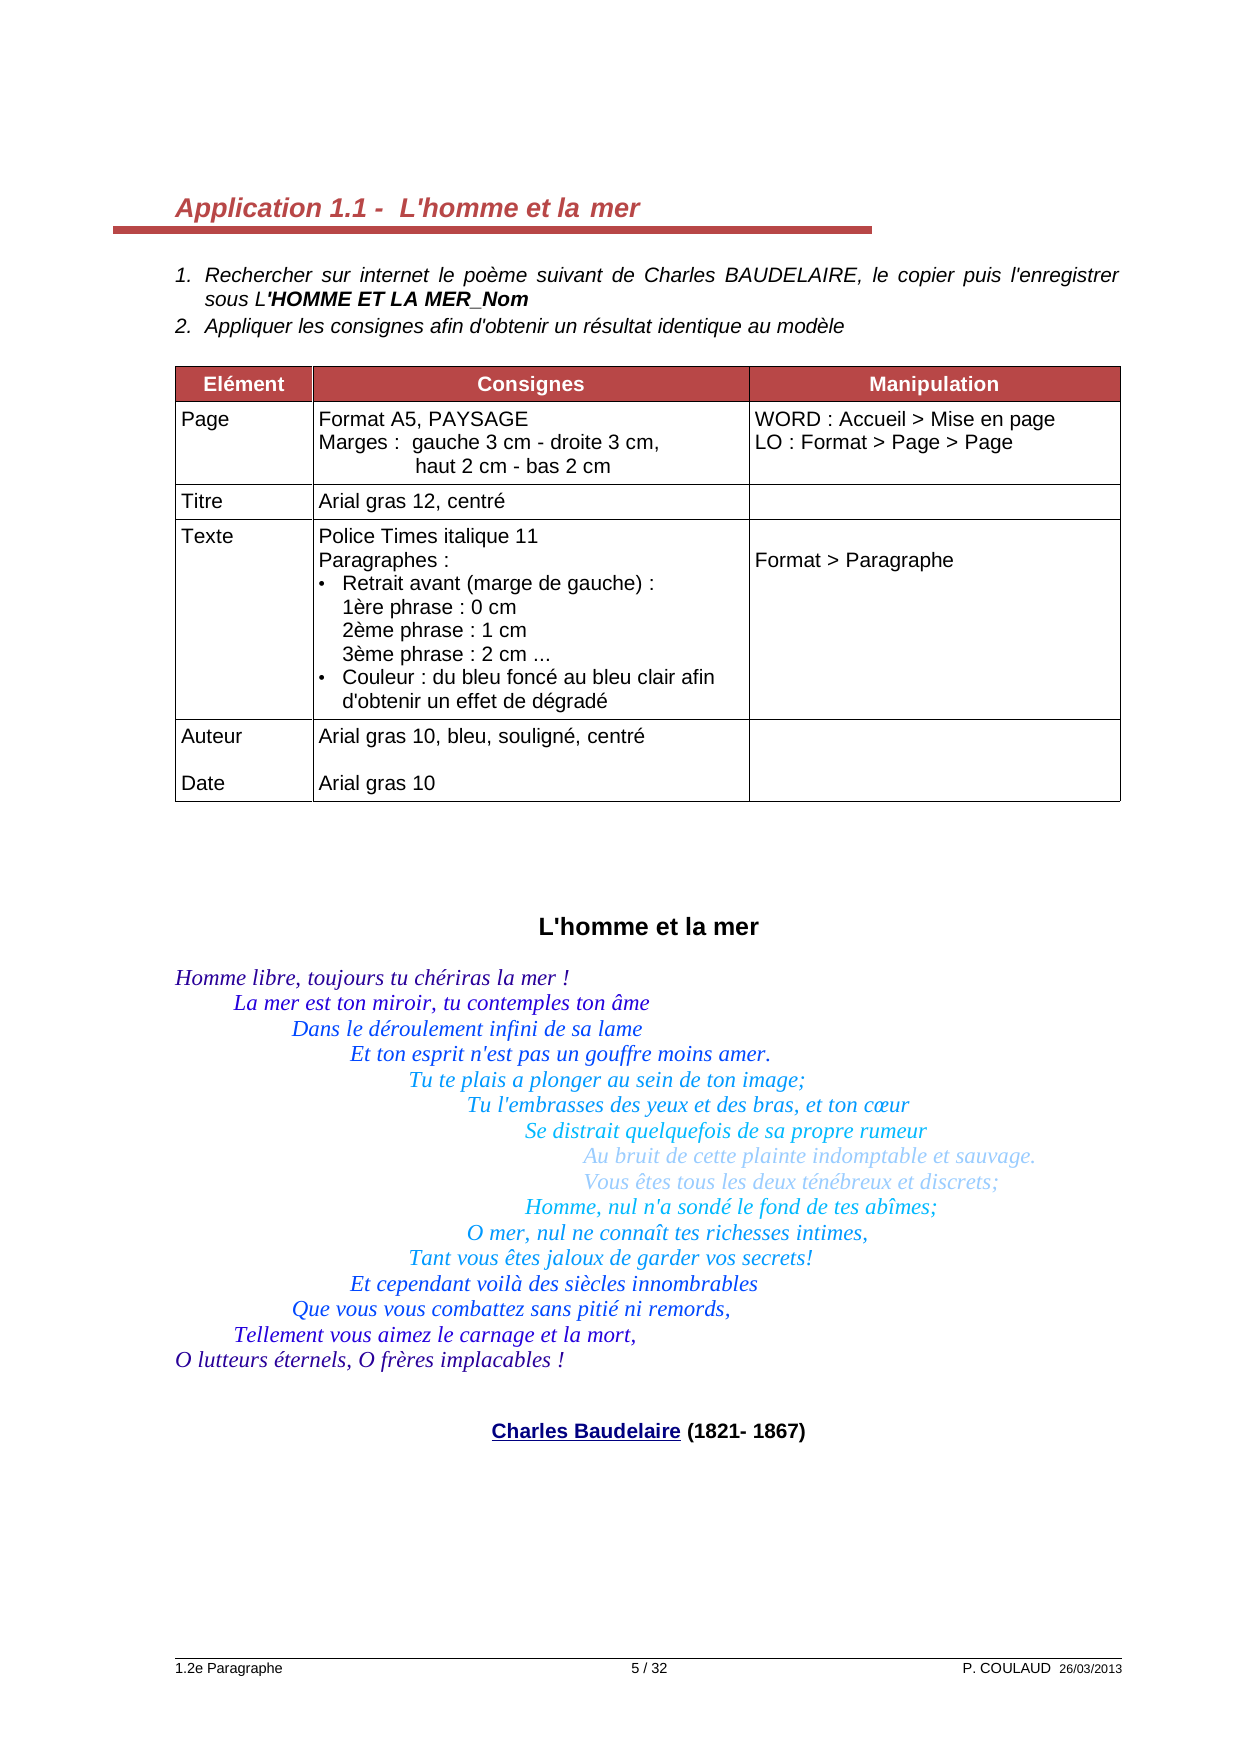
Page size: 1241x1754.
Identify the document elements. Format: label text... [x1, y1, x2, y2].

text Au bruit de cette plainte indomptable et sauvage. [583, 1143, 1122, 1169]
text Charles Baudelaire (1821- 1867) [175, 1420, 1122, 1443]
table_cell Titre [176, 485, 312, 519]
table_header Elément [176, 367, 312, 401]
subtitle L'homme et la mer [112, 190, 872, 234]
table_cell [750, 720, 1120, 801]
list Appliquer les consignes afin d'obtenir un résultat identique au modèle [175, 315, 1122, 338]
text Se distrait quelquefois de sa propre rumeur [525, 1118, 1122, 1143]
table_cell Arial gras 12, centré [314, 485, 749, 519]
table_cell [750, 485, 1120, 519]
table_cell Police Times italique 11 Paragraphes : Retrait avant (marge de gauche) : 1ère phrase : 0 cm 2ème phrase : 1 cm 3ème phrase : 2 cm ... Couleur : du bleu foncé au bleu clair afin d'obtenir un effet de dégradé [314, 520, 749, 719]
text Et ton esprit n'est pas un gouffre moins amer. [350, 1041, 1122, 1067]
table_cell Format > Paragraphe [750, 520, 1120, 719]
table_header Consignes [314, 367, 749, 401]
table_cell Page [176, 402, 312, 484]
text Tellement vous aimez le carnage et la mort, [233, 1322, 1122, 1347]
text L'homme et la mer [175, 913, 1122, 941]
text Dans le déroulement infini de sa lame [292, 1016, 1122, 1041]
table_header Manipulation [750, 367, 1120, 401]
text Tant vous êtes jaloux de garder vos secrets! [408, 1245, 1122, 1271]
table_cell Auteur Date [176, 720, 312, 801]
table_cell Texte [176, 520, 312, 719]
table_cell Format A5, PAYSAGE Marges : gauche 3 cm - droite 3 cm, haut 2 cm - bas 2 cm [314, 402, 749, 484]
text Que vous vous combattez sans pitié ni remords, [292, 1296, 1122, 1322]
text Homme libre, toujours tu chériras la mer ! [175, 964, 1122, 990]
text Homme, nul n'a sondé le fond de tes abîmes; [525, 1194, 1122, 1220]
text La mer est ton miroir, tu contemples ton âme [233, 990, 1122, 1016]
text Tu l'embrasses des yeux et des bras, et ton cœur [467, 1092, 1122, 1118]
table_cell WORD : Accueil > Mise en page LO : Format > Page > Page [750, 402, 1120, 484]
text O lutteurs éternels, O frères implacables ! [175, 1347, 1122, 1373]
text Et cependant voilà des siècles innombrables [350, 1271, 1122, 1296]
table_cell Arial gras 10, bleu, souligné, centré Arial gras 10 [314, 720, 749, 801]
text Vous êtes tous les deux ténébreux et discrets; [583, 1169, 1122, 1194]
list Rechercher sur internet le poème suivant de Charles BAUDELAIRE, le copier puis l'enregistrer sous L'HOMME ET LA MER_Nom [175, 263, 1122, 311]
text O mer, nul ne connaît tes richesses intimes, [467, 1220, 1122, 1245]
text Tu te plais a plonger au sein de ton image; [408, 1067, 1122, 1092]
